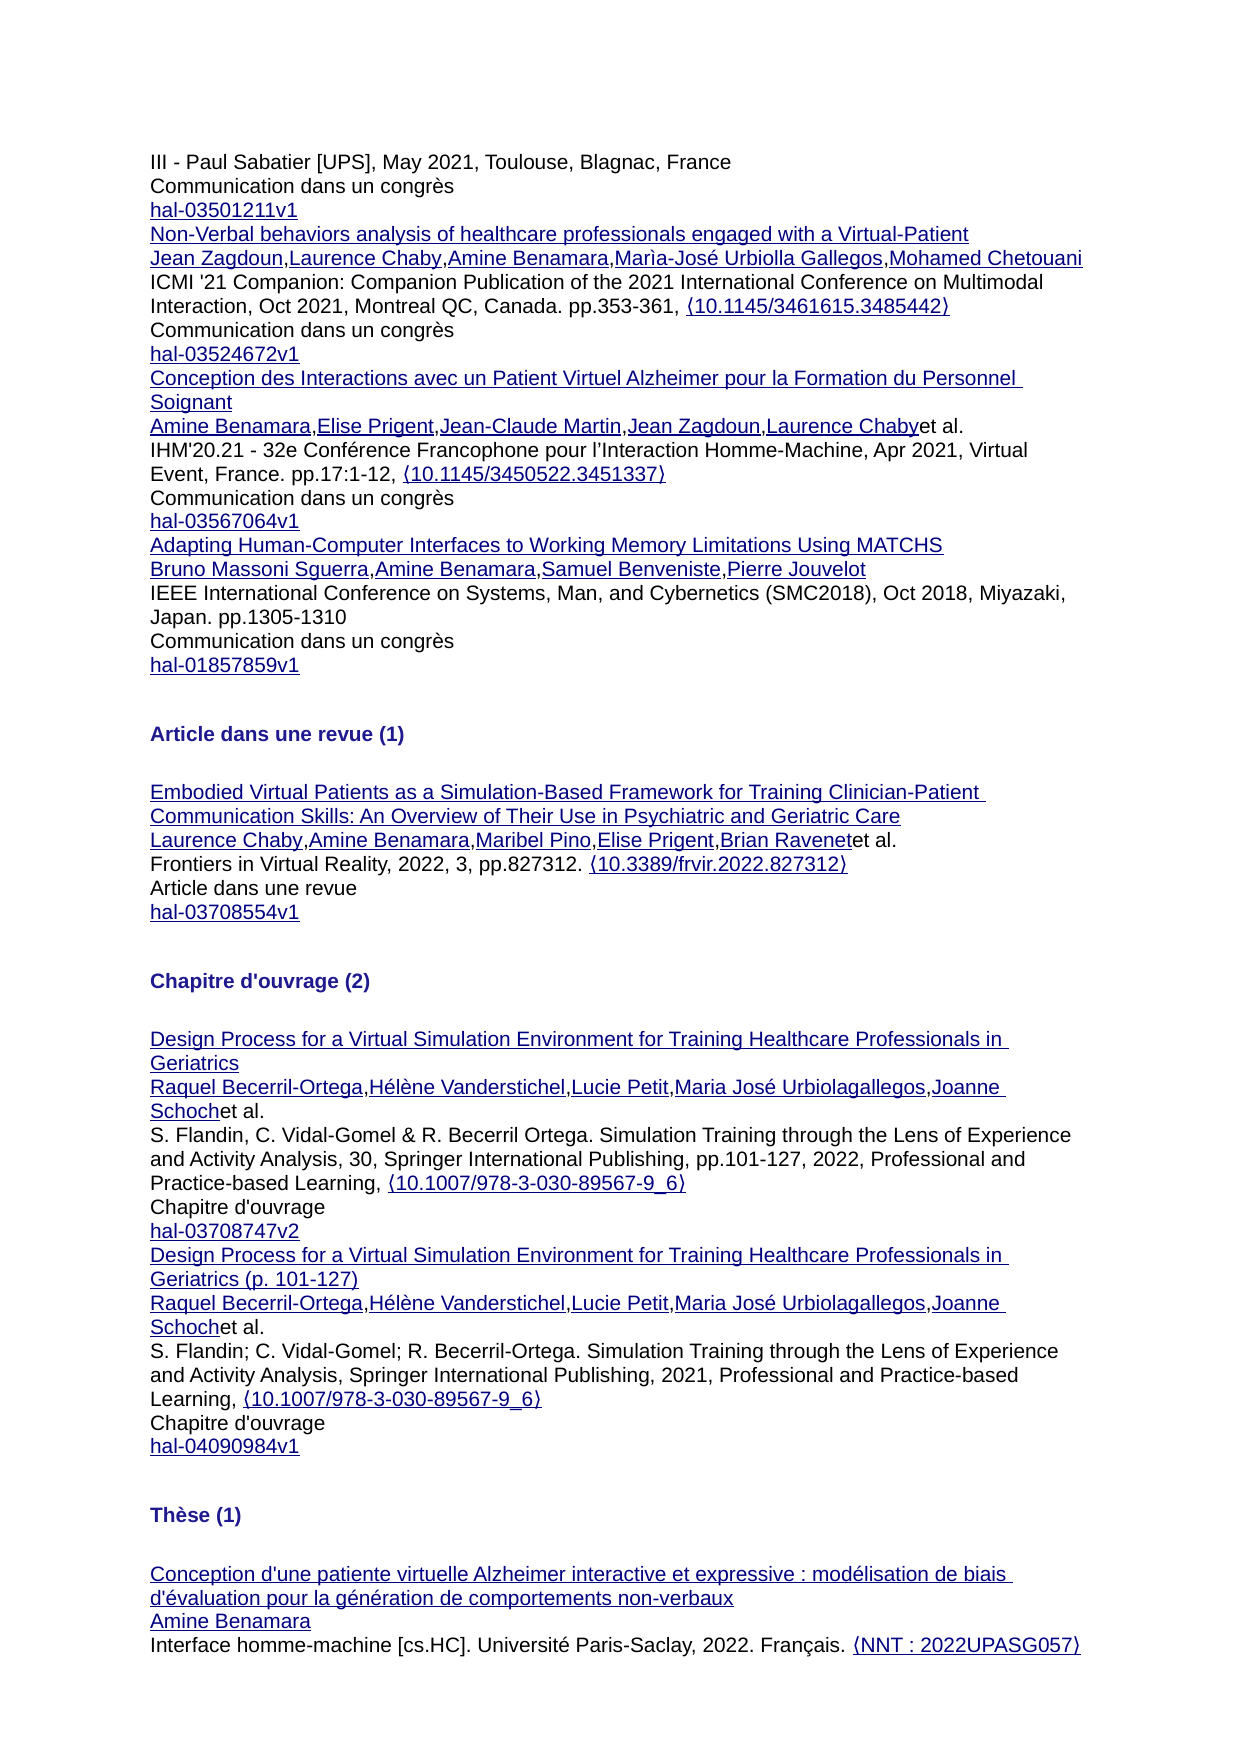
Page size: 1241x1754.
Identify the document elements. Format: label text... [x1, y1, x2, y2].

table_header Conception d'une patiente virtuelle Alzheimer interactive et expressive : modélisation de biais d'évaluation pour la génération de comportements non-verbaux Amine Benamara Interface homme-machine [cs.HC]. Université Paris-Saclay, 2022. Français. ⟨NNT : 2022UPASG057⟩ [150, 1561, 1090, 1657]
subtitle Thèse (1) [150, 1503, 1090, 1527]
table_cell Non-Verbal behaviors analysis of healthcare professionals engaged with a Virtual-Patient Jean Zagdoun,Laurence Chaby,Amine Benamara,Marìa-José Urbiolla Gallegos,Mohamed Chetouani ICMI '21 Companion: Companion Publication of the 2021 International Conference on Multimodal Interaction, Oct 2021, Montreal QC, Canada. pp.353-361, ⟨10.1145/3461615.3485442⟩ Communication dans un congrès hal-03524672v1 [150, 222, 1090, 366]
subtitle Chapitre d'ouvrage (2) [150, 969, 1090, 993]
table_header Embodied Virtual Patients as a Simulation-Based Framework for Training Clinician-Patient Communication Skills: An Overview of Their Use in Psychiatric and Geriatric Care Laurence Chaby,Amine Benamara,Maribel Pino,Elise Prigent,Brian Ravenetet al. Frontiers in Virtual Reality, 2022, 3, pp.827312. ⟨10.3389/frvir.2022.827312⟩ Article dans une revue hal-03708554v1 [150, 780, 1090, 924]
table_cell III - Paul Sabatier [UPS], May 2021, Toulouse, Blagnac, France Communication dans un congrès hal-03501211v1 [150, 150, 1090, 222]
table_cell Design Process for a Virtual Simulation Environment for Training Healthcare Professionals in Geriatrics (p. 101-127) Raquel Becerril-Ortega,Hélène Vanderstichel,Lucie Petit,Maria José Urbiolagallegos,Joanne Schochet al. S. Flandin; C. Vidal-Gomel; R. Becerril-Ortega. Simulation Training through the Lens of Experience and Activity Analysis, Springer International Publishing, 2021, Professional and Practice-based Learning, ⟨10.1007/978-3-030-89567-9_6⟩ Chapitre d'ouvrage hal-04090984v1 [150, 1243, 1090, 1458]
table_cell Adapting Human-Computer Interfaces to Working Memory Limitations Using MATCHS Bruno Massoni Sguerra,Amine Benamara,Samuel Benveniste,Pierre Jouvelot IEEE International Conference on Systems, Man, and Cybernetics (SMC2018), Oct 2018, Miyazaki, Japan. pp.1305-1310 Communication dans un congrès hal-01857859v1 [150, 533, 1090, 677]
subtitle Article dans une revue (1) [150, 722, 1090, 746]
table_header Design Process for a Virtual Simulation Environment for Training Healthcare Professionals in Geriatrics Raquel Becerril-Ortega,Hélène Vanderstichel,Lucie Petit,Maria José Urbiolagallegos,Joanne Schochet al. S. Flandin, C. Vidal-Gomel & R. Becerril Ortega. Simulation Training through the Lens of Experience and Activity Analysis, 30, Springer International Publishing, pp.101-127, 2022, Professional and Practice-based Learning, ⟨10.1007/978-3-030-89567-9_6⟩ Chapitre d'ouvrage hal-03708747v2 [150, 1027, 1090, 1243]
table_cell Conception des Interactions avec un Patient Virtuel Alzheimer pour la Formation du Personnel Soignant Amine Benamara,Elise Prigent,Jean-Claude Martin,Jean Zagdoun,Laurence Chabyet al. IHM'20.21 - 32e Conférence Francophone pour l’Interaction Homme-Machine, Apr 2021, Virtual Event, France. pp.17:1-12, ⟨10.1145/3450522.3451337⟩ Communication dans un congrès hal-03567064v1 [150, 366, 1090, 533]
